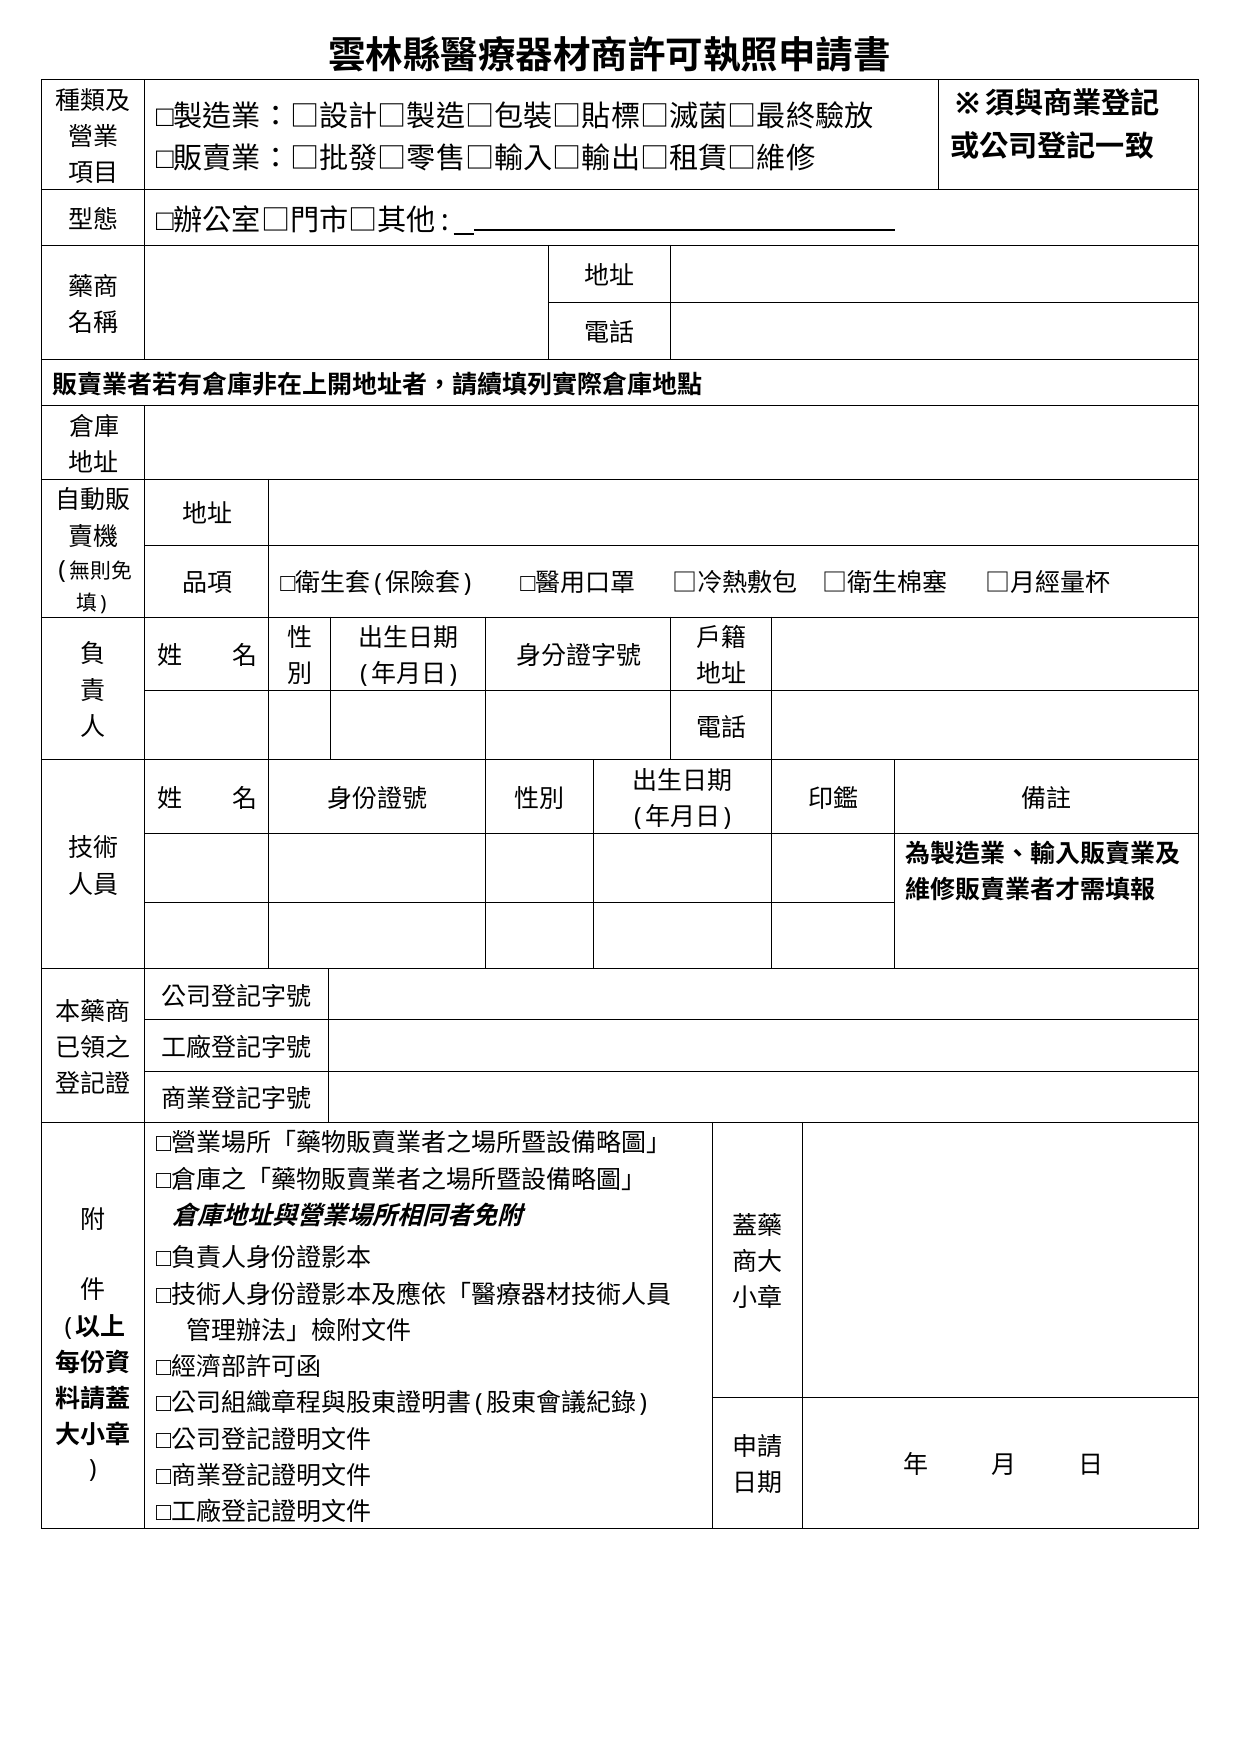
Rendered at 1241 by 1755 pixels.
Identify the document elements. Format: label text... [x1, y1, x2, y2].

table_cell 姓 名 [145, 618, 268, 690]
table_header □製造業：□設計□製造□包裝□貼標□滅菌□最終驗放 □販賣業：□批發□零售□輸入□輸出□租賃□維修 [145, 80, 938, 189]
table_cell [594, 903, 771, 968]
table_cell 公司登記字號 [145, 969, 328, 1019]
table_cell 電話 [549, 303, 670, 358]
table_cell [145, 246, 548, 358]
table_header 種類及營業 項目 [42, 80, 144, 189]
table_cell 戶籍 地址 [671, 618, 771, 690]
table_cell □營業場所「藥物販賣業者之場所暨設備略圖」 □倉庫之「藥物販賣業者之場所暨設備略圖」 倉庫地址與營業場所相同者免附 □負責人身份證影本 □技術人身份證影本及應依「醫療器材技術人員 管理辦法」檢附文件 □經濟部許可函 □公司組織章程與股東證明書(股東會議紀錄) □公司登記證明文件 □商業登記證明文件 □工廠登記證明文件 [145, 1123, 712, 1528]
table_cell 本藥商已領之登記證 [42, 969, 144, 1122]
table_cell 地址 [145, 480, 268, 544]
table_cell 身分證字號 [486, 618, 670, 690]
table_cell [269, 903, 485, 968]
table_cell [329, 969, 1198, 1019]
table_cell 出生日期 (年月日) [331, 618, 485, 690]
table_cell 負 責 人 [42, 618, 144, 759]
table_cell [671, 246, 1198, 302]
table_cell [329, 1072, 1198, 1122]
table_cell 販賣業者若有倉庫非在上開地址者，請續填列實際倉庫地點 [42, 360, 1198, 405]
table_cell □衛生套(保險套) □醫用口罩 □冷熱敷包 □衛生棉塞 □月經量杯 [269, 546, 1198, 617]
table_cell 姓 名 [145, 760, 268, 833]
table_cell 工廠登記字號 [145, 1020, 328, 1071]
table_cell 品項 [145, 546, 268, 617]
table_cell 年 月 日 [803, 1398, 1198, 1528]
table_cell [772, 618, 1198, 690]
table_cell [269, 480, 1198, 544]
table_cell [594, 834, 771, 902]
table_header ※須與商業登記或公司登記一致 [939, 80, 1198, 189]
table_cell [803, 1123, 1198, 1397]
table_cell [145, 406, 1198, 479]
table_cell [772, 691, 1198, 759]
table_cell 為製造業、輸入販賣業及維修販賣業者才需填報 [895, 834, 1198, 968]
table_cell 性別 [486, 760, 593, 833]
table_cell 商業登記字號 [145, 1072, 328, 1122]
table_cell [486, 903, 593, 968]
table_cell [269, 691, 330, 759]
table_cell 地址 [549, 246, 670, 302]
table_cell 身份證號 [269, 760, 485, 833]
table_cell [269, 834, 485, 902]
table_cell □辦公室□門市□其他: [145, 190, 1198, 245]
table_cell 藥商 名稱 [42, 246, 144, 358]
table_cell 型態 [42, 190, 144, 245]
table_cell 印鑑 [772, 760, 894, 833]
table_cell [671, 303, 1198, 358]
table_cell 技術 人員 [42, 760, 144, 968]
text 雲林縣醫療器材商許可執照申請書 [19, 25, 1199, 79]
table_cell 蓋藥商大小章 [713, 1123, 802, 1397]
table_cell [772, 834, 894, 902]
table_cell 自動販賣機(無則免填) [42, 480, 144, 617]
table_cell [145, 691, 268, 759]
table_cell 倉庫 地址 [42, 406, 144, 479]
table_cell [486, 691, 670, 759]
table_cell 電話 [671, 691, 771, 759]
table_cell [145, 834, 268, 902]
table_cell [331, 691, 485, 759]
table_cell [145, 903, 268, 968]
table_cell [486, 834, 593, 902]
table_cell 附 件 (以上每份資料請蓋大小章 ) [42, 1123, 144, 1528]
table_cell 備註 [895, 760, 1198, 833]
table_cell 申請日期 [713, 1398, 802, 1528]
table_cell 出生日期 (年月日) [594, 760, 771, 833]
table_cell [329, 1020, 1198, 1071]
table_cell [772, 903, 894, 968]
table_cell 性別 [269, 618, 330, 690]
